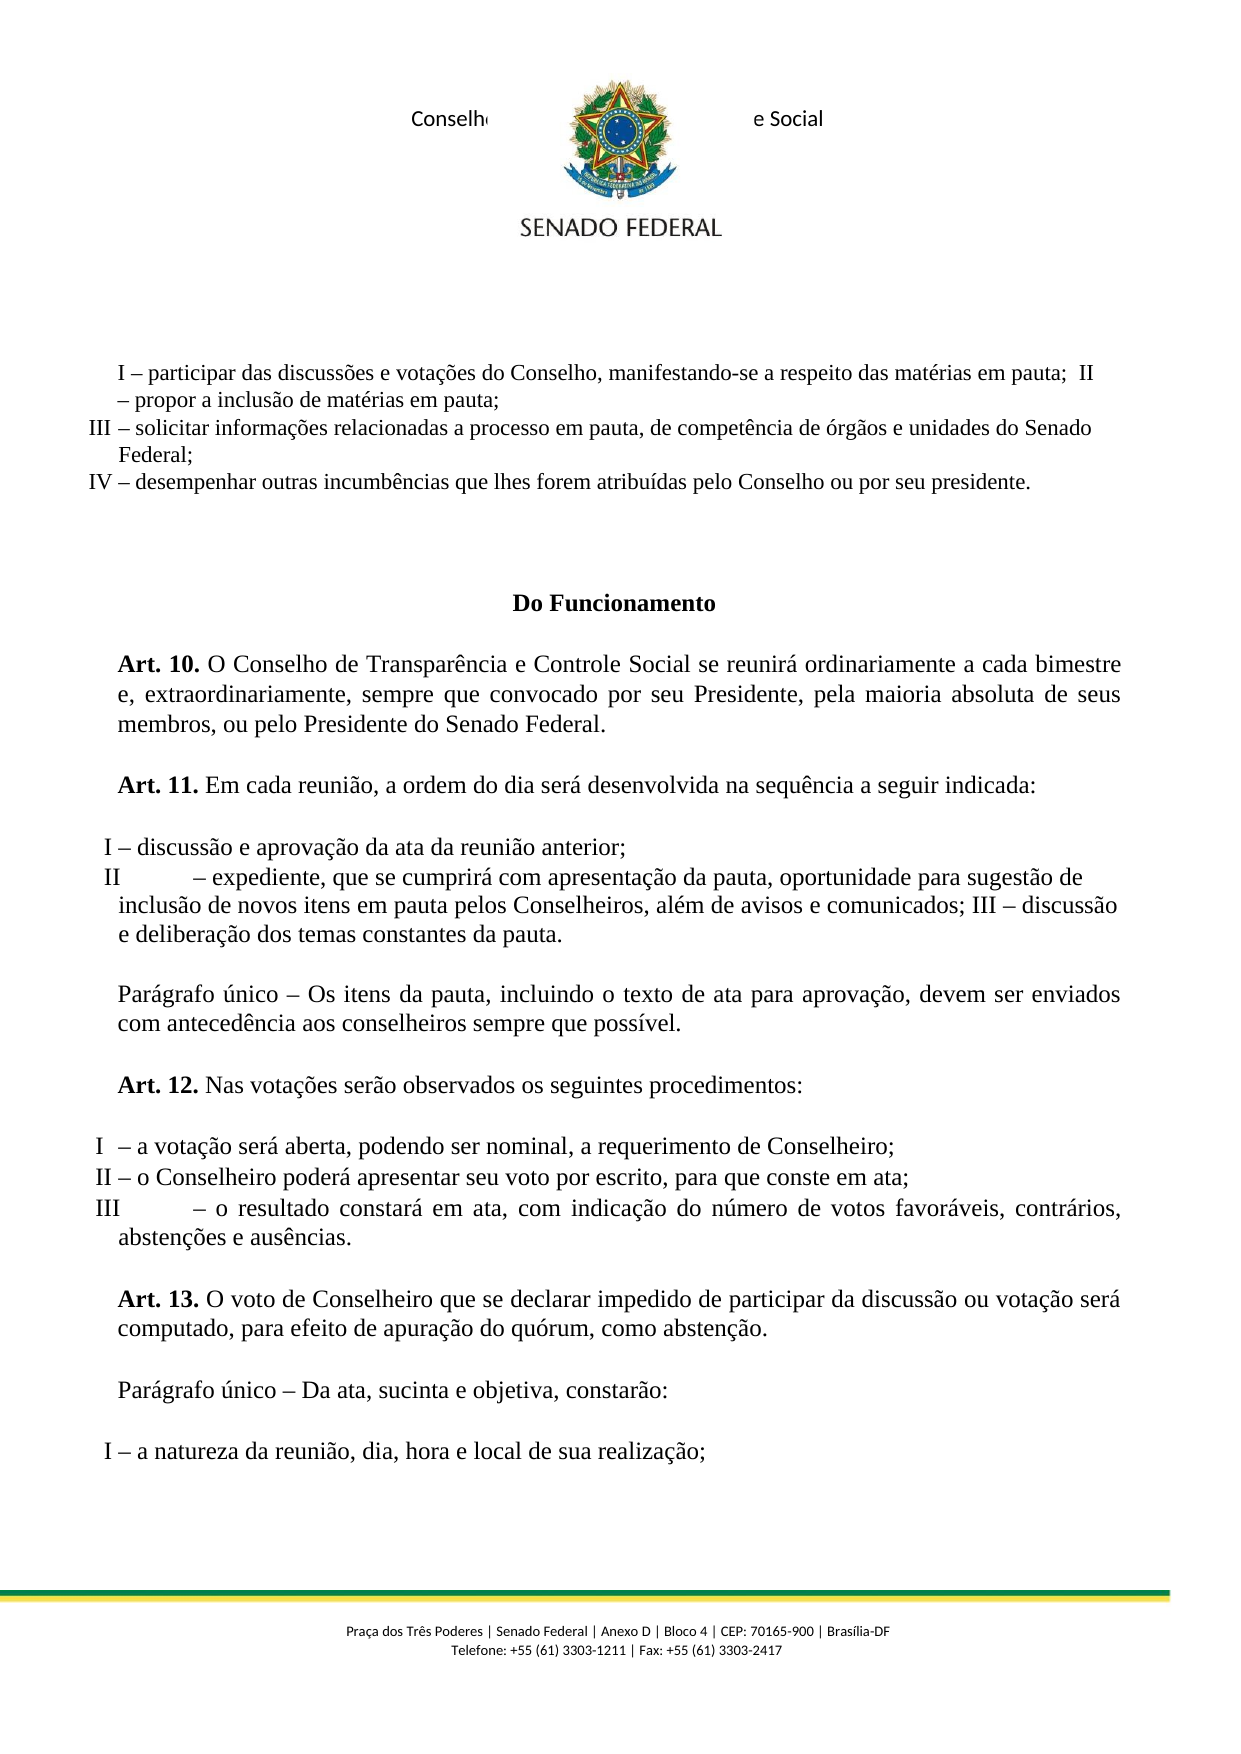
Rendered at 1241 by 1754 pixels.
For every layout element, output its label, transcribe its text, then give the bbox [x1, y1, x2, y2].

subtitle Do Funcionamento [119, 588, 1122, 617]
list – discussão e aprovação da ata da reunião anterior; [104, 832, 1123, 860]
list – o Conselheiro poderá apresentar seu voto por escrito, para que conste em ata; [95, 1162, 1122, 1191]
text Art. 12. Nas votações serão observados os seguintes procedimentos: [117, 1070, 1122, 1098]
text Art. 13. O voto de Conselheiro que se declarar impedido de participar da discussão ou votação será computado, para efeito de apuração do quórum, como abstenção. [117, 1284, 1122, 1342]
list – a votação será aberta, podendo ser nominal, a requerimento de Conselheiro; [95, 1131, 1122, 1160]
text Parágrafo único – Os itens da pauta, incluindo o texto de ata para aprovação, devem ser enviados com antecedência aos conselheiros sempre que possível. [117, 979, 1122, 1037]
text Art. 11. Em cada reunião, a ordem do dia será desenvolvida na sequência a seguir indicada: [117, 770, 1122, 799]
text I – participar das discussões e votações do Conselho, manifestando-se a respeito das matérias em pauta; II – propor a inclusão de matérias em pauta; [117, 359, 1096, 412]
list – o resultado constará em ata, com indicação do número de votos favoráveis, contrários, abstenções e ausências. [95, 1193, 1122, 1251]
list – desempenhar outras incumbências que lhes forem atribuídas pelo Conselho ou por seu presidente. [88, 468, 1122, 495]
text Parágrafo único – Da ata, sucinta e objetiva, constarão: [117, 1375, 1122, 1403]
list – a natureza da reunião, dia, hora e local de sua realização; [104, 1436, 1122, 1465]
text Art. 10. O Conselho de Transparência e Controle Social se reunirá ordinariamente a cada bimestre e, extraordinariamente, sempre que convocado por seu Presidente, pela maioria absoluta de seus membros, ou pelo Presidente do Senado Federal. [117, 649, 1122, 737]
list – solicitar informações relacionadas a processo em pauta, de competência de órgãos e unidades do Senado Federal; [88, 414, 1122, 467]
list – expediente, que se cumprirá com apresentação da pauta, oportunidade para sugestão de inclusão de novos itens em pauta pelos Conselheiros, além de avisos e comunicados; III – discussão e deliberação dos temas constantes da pauta. [104, 862, 1123, 948]
